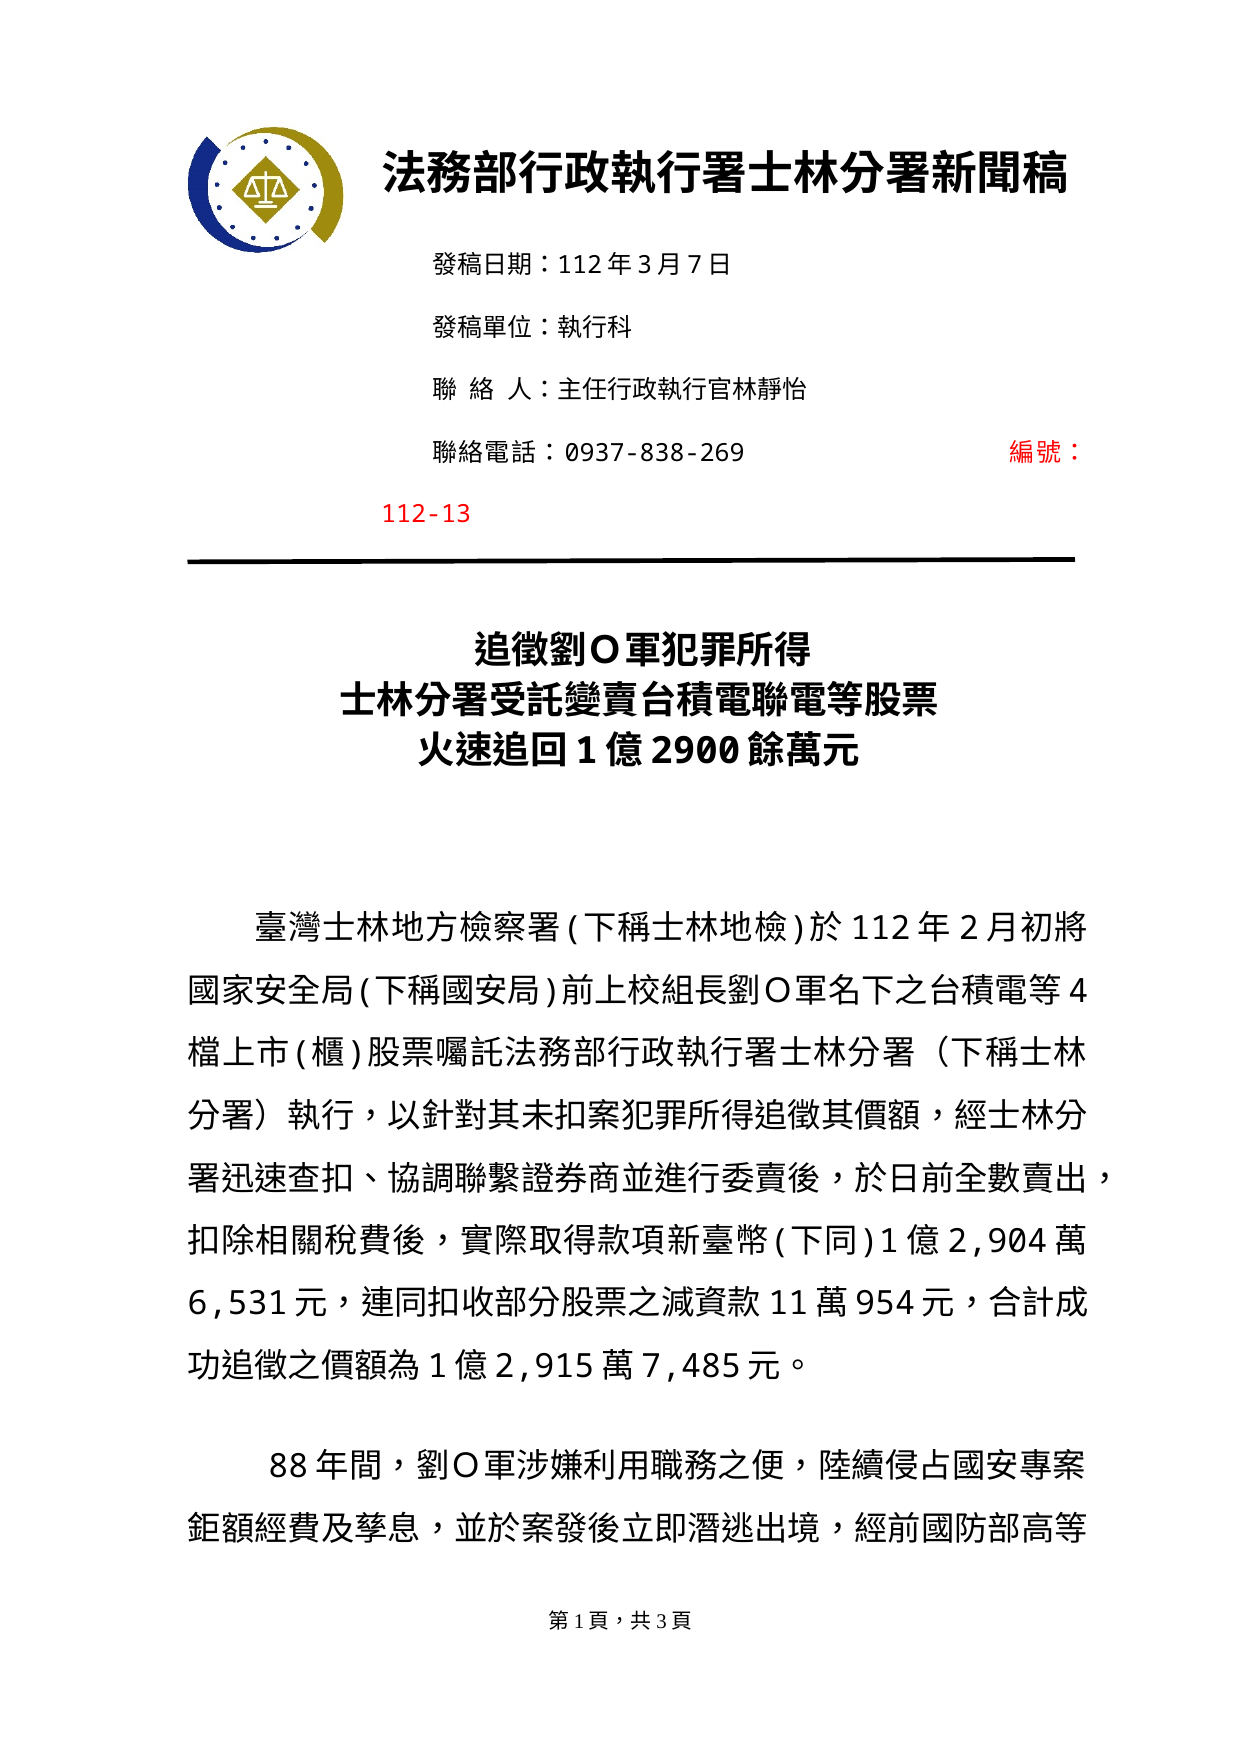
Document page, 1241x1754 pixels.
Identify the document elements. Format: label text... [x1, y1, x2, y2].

text 士林分署受託變賣台積電聯電等股票 [148, 673, 1130, 723]
text 88年間，劉Ｏ軍涉嫌利用職務之便，陸續侵占國安專案鉅額經費及孳息，並於案發後立即潛逃出境，經前國防部高等軍事法院檢察署及士林地檢接續發布通緝在案，惟劉Ｏ軍迄未到案，致無從追訴其犯行。惟士林地檢仍鍥而不捨充分運用刑法沒收新制相關規定，向臺灣士林地方法院(下稱士林地院)聲請單獨宣告沒收劉Ｏ軍與其妻子名下財產並追徵價額。經士林地院裁定准許沒收劉Ｏ軍未扣案之犯罪所得1億5,404萬5,007元，如全部或一部不能沒收或不宜執行沒收時則追徵其價額。案經確定後，士林地檢即依此裁定，除自行查扣劉Ｏ軍帳戶之存款外，另將先前所查扣劉Ｏ軍名下之台積電、聯電、華邦電、云辰等4檔上市(櫃)股票囑託士林分署執行。 [187, 1421, 1088, 1546]
text 火速追回1億2900餘萬元 [148, 723, 1130, 773]
table_header [178, 96, 378, 534]
text 追徵劉Ｏ軍犯罪所得 [148, 623, 1130, 673]
text 臺灣士林地方檢察署(下稱士林地檢)於112年2月初將國家安全局(下稱國安局)前上校組長劉Ｏ軍名下之台積電等4檔上市(櫃)股票囑託法務部行政執行署士林分署（下稱士林分署）執行，以針對其未扣案犯罪所得追徵其價額，經士林分署迅速查扣、協調聯繫證券商並進行委賣後，於日前全數賣出，扣除相關稅費後，實際取得款項新臺幣(下同)1億2,904萬6,531元，連同扣收部分股票之減資款11萬954元，合計成功追徵之價額為1億2,915萬7,485元。 [187, 884, 1088, 1384]
table_header 法務部行政執行署士林分署新聞稿 發稿日期：112年3月7日 發稿單位：執行科 聯 絡 人：主任行政執行官林靜怡 聯絡電話：0937-838-269 編號：112-13 [378, 96, 1090, 534]
